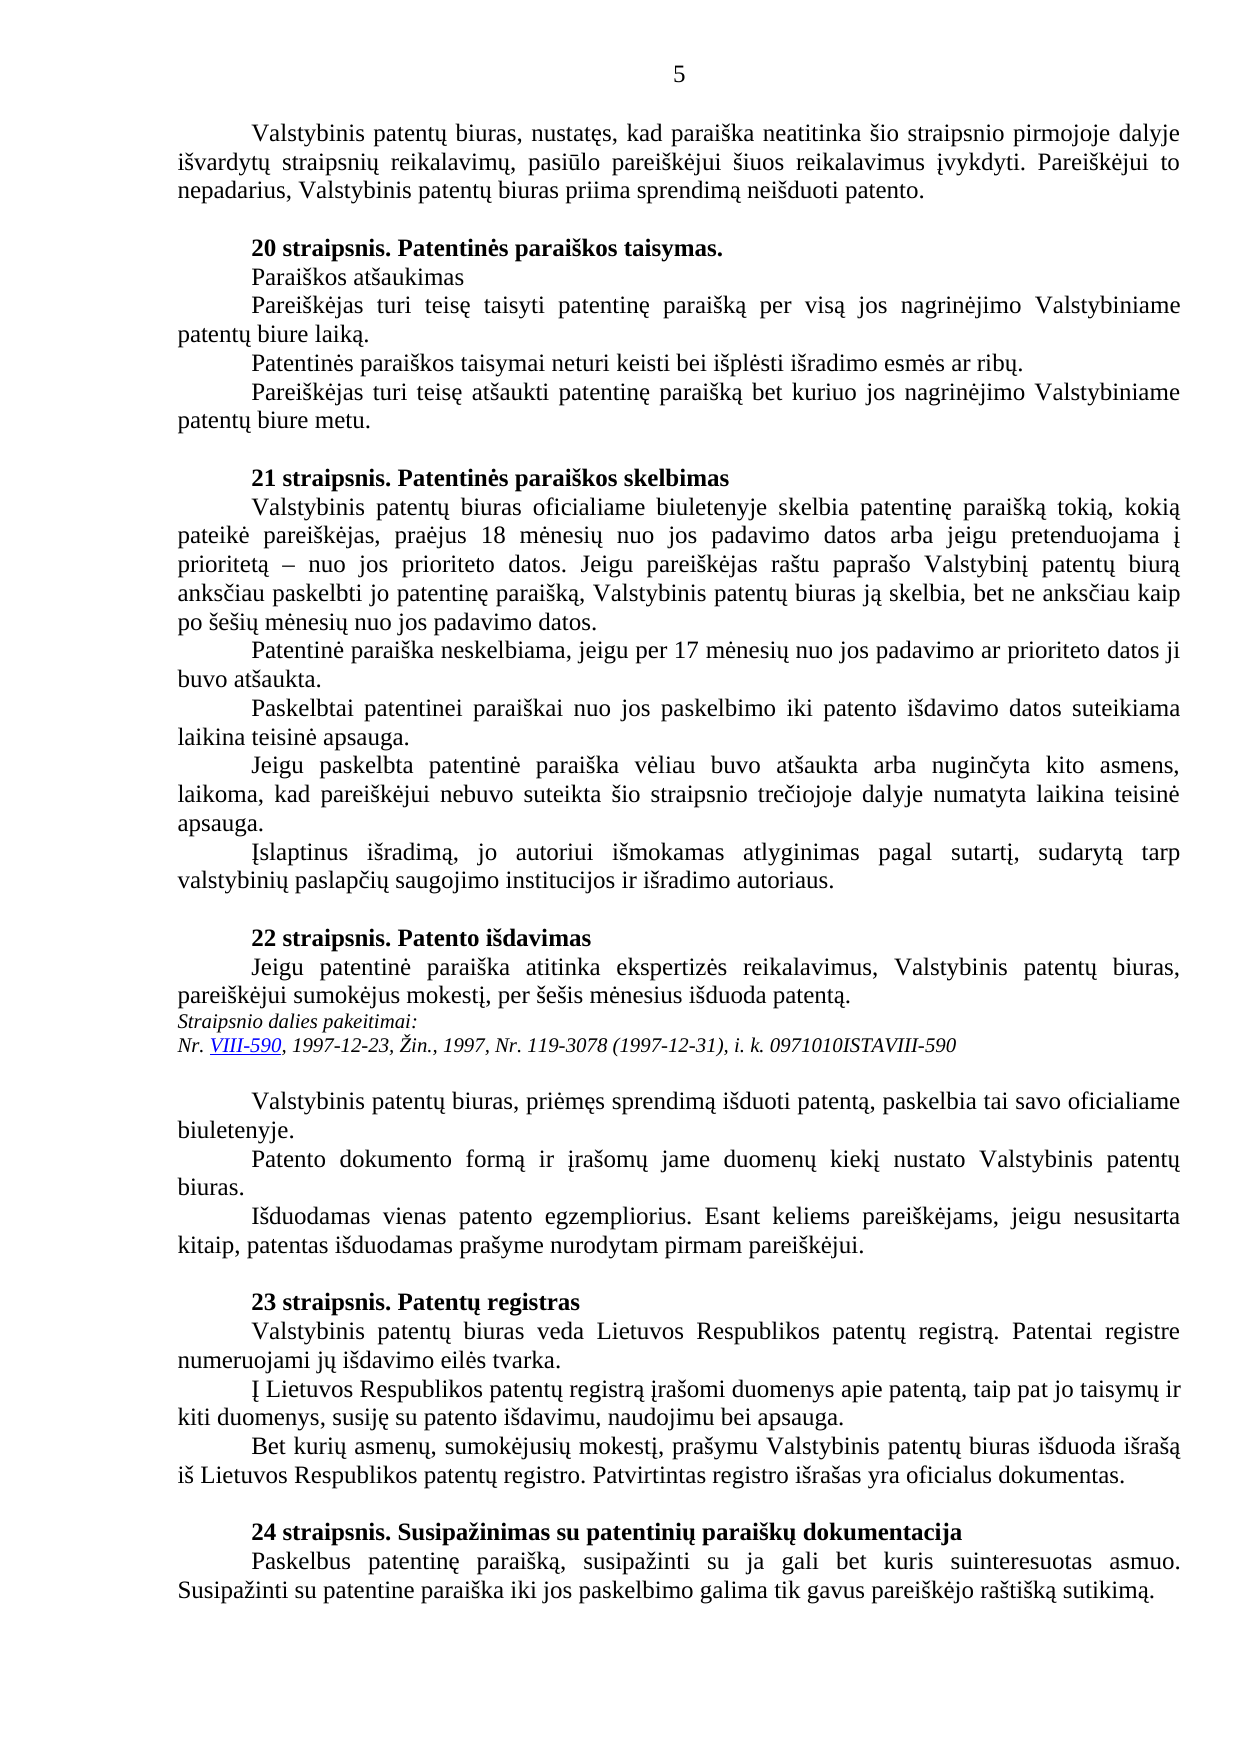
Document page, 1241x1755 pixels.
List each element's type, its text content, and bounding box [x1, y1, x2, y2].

text Išduodamas vienas patento egzempliorius. Esant keliems pareiškėjams, jeigu nesusitarta kitaip, patentas išduodamas prašyme nurodytam pirmam pareiškėjui. [177, 1201, 1181, 1259]
text Pareiškėjas turi teisę atšaukti patentinę paraišką bet kuriuo jos nagrinėjimo Valstybiniame patentų biure metu. [177, 377, 1181, 434]
text Nr. VIII-590, 1997-12-23, Žin., 1997, Nr. 119-3078 (1997-12-31), i. k. 0971010ISTAVIII-590 [177, 1033, 1181, 1057]
text Patentinė paraiška neskelbiama, jeigu per 17 mėnesių nuo jos padavimo ar prioriteto datos ji buvo atšaukta. [177, 636, 1181, 693]
text Patento dokumento formą ir įrašomų jame duomenų kiekį nustato Valstybinis patentų biuras. [177, 1144, 1181, 1201]
text Pareiškėjas turi teisę taisyti patentinę paraišką per visą jos nagrinėjimo Valstybiniame patentų biure laiką. [177, 291, 1181, 348]
text Paskelbus patentinę paraišką, susipažinti su ja gali bet kuris suinteresuotas asmuo. Susipažinti su patentine paraiška iki jos paskelbimo galima tik gavus pareiškėjo raštišką sutikimą. [177, 1546, 1181, 1604]
text Įslaptinus išradimą, jo autoriui išmokamas atlyginimas pagal sutartį, sudarytą tarp valstybinių paslapčių saugojimo institucijos ir išradimo autoriaus. [177, 837, 1181, 894]
text 22 straipsnis. Patento išdavimas [177, 923, 1181, 952]
text Valstybinis patentų biuras, priėmęs sprendimą išduoti patentą, paskelbia tai savo oficialiame biuletenyje. [177, 1086, 1181, 1144]
text Į Lietuvos Respublikos patentų registrą įrašomi duomenys apie patentą, taip pat jo taisymų ir kiti duomenys, susiję su patento išdavimu, naudojimu bei apsauga. [177, 1374, 1181, 1431]
text Valstybinis patentų biuras, nustatęs, kad paraiška neatitinka šio straipsnio pirmojoje dalyje išvardytų straipsnių reikalavimų, pasiūlo pareiškėjui šiuos reikalavimus įvykdyti. Pareiškėjui to nepadarius, Valstybinis patentų biuras priima sprendimą neišduoti patento. [177, 118, 1181, 204]
text Patentinės paraiškos taisymai neturi keisti bei išplėsti išradimo esmės ar ribų. [177, 348, 1181, 377]
text Jeigu paskelbta patentinė paraiška vėliau buvo atšaukta arba nuginčyta kito asmens, laikoma, kad pareiškėjui nebuvo suteikta šio straipsnio trečiojoje dalyje numatyta laikina teisinė apsauga. [177, 751, 1181, 837]
text Straipsnio dalies pakeitimai: [177, 1009, 1181, 1033]
text 24 straipsnis. Susipažinimas su patentinių paraiškų dokumentacija [177, 1517, 1181, 1546]
text 23 straipsnis. Patentų registras [177, 1287, 1181, 1316]
text 21 straipsnis. Patentinės paraiškos skelbimas [177, 463, 1181, 492]
text 20 straipsnis. Patentinės paraiškos taisymas. [177, 233, 1181, 262]
text Paraiškos atšaukimas [177, 262, 1181, 291]
text Paskelbtai patentinei paraiškai nuo jos paskelbimo iki patento išdavimo datos suteikiama laikina teisinė apsauga. [177, 693, 1181, 751]
text Valstybinis patentų biuras veda Lietuvos Respublikos patentų registrą. Patentai registre numeruojami jų išdavimo eilės tvarka. [177, 1316, 1181, 1374]
text Jeigu patentinė paraiška atitinka ekspertizės reikalavimus, Valstybinis patentų biuras, pareiškėjui sumokėjus mokestį, per šešis mėnesius išduoda patentą. [177, 952, 1181, 1009]
text Valstybinis patentų biuras oficialiame biuletenyje skelbia patentinę paraišką tokią, kokią pateikė pareiškėjas, praėjus 18 mėnesių nuo jos padavimo datos arba jeigu pretenduojama į prioritetą – nuo jos prioriteto datos. Jeigu pareiškėjas raštu paprašo Valstybinį patentų biurą anksčiau paskelbti jo patentinę paraišką, Valstybinis patentų biuras ją skelbia, bet ne anksčiau kaip po šešių mėnesių nuo jos padavimo datos. [177, 492, 1181, 636]
text Bet kurių asmenų, sumokėjusių mokestį, prašymu Valstybinis patentų biuras išduoda išrašą iš Lietuvos Respublikos patentų registro. Patvirtintas registro išrašas yra oficialus dokumentas. [177, 1431, 1181, 1489]
